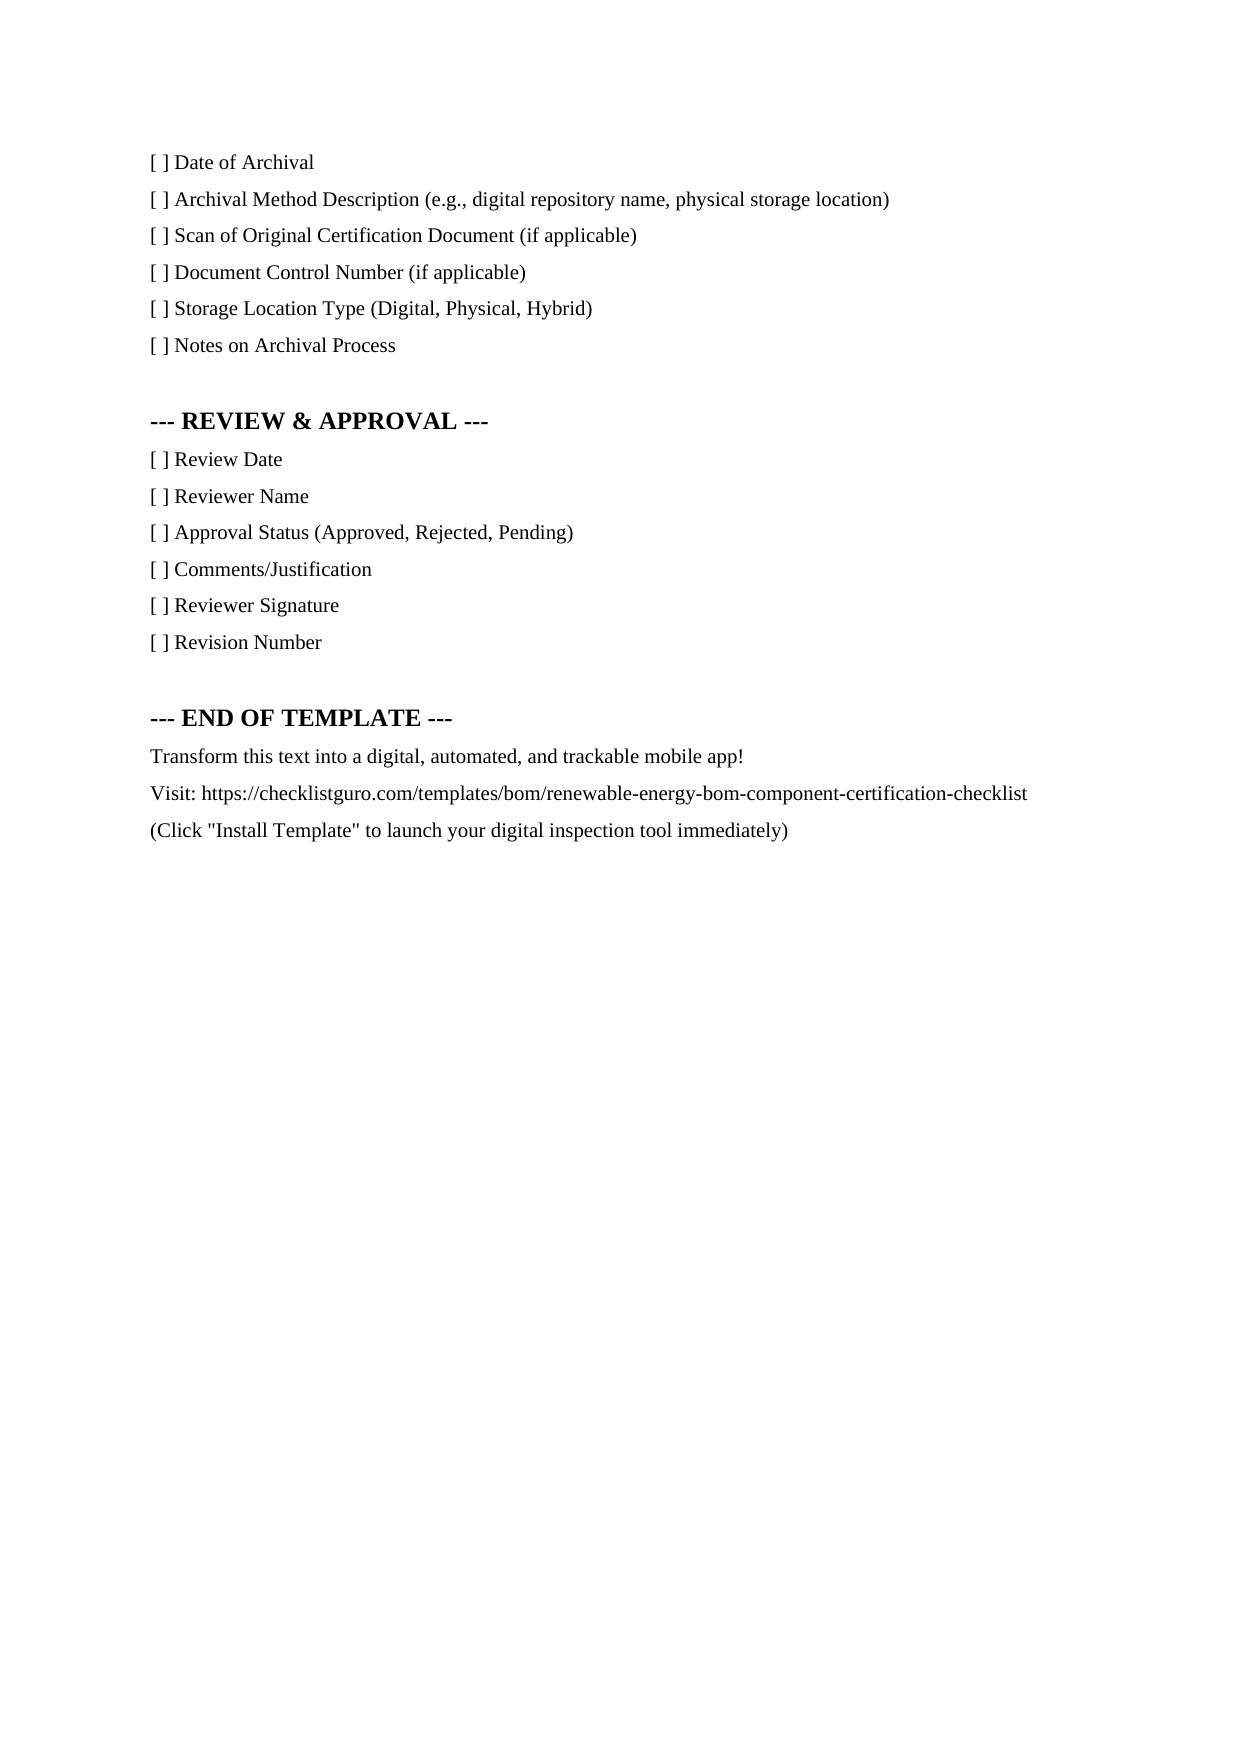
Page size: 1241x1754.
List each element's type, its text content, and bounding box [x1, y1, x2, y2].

text (Click "Install Template" to launch your digital inspection tool immediately) [150, 817, 1090, 842]
text --- REVIEW & APPROVAL --- [150, 406, 1090, 435]
text Transform this text into a digital, automated, and trackable mobile app! [150, 744, 1090, 768]
text [ ] Date of Archival [150, 150, 1090, 174]
text [ ] Scan of Original Certification Document (if applicable) [150, 223, 1090, 247]
text [ ] Revision Number [150, 630, 1090, 654]
text [ ] Reviewer Name [150, 484, 1090, 508]
text [ ] Approval Status (Approved, Rejected, Pending) [150, 520, 1090, 544]
text [ ] Document Control Number (if applicable) [150, 260, 1090, 284]
text [ ] Reviewer Signature [150, 593, 1090, 617]
text [ ] Storage Location Type (Digital, Physical, Hybrid) [150, 296, 1090, 320]
text [ ] Comments/Justification [150, 557, 1090, 581]
text Visit: https://checklistguro.com/templates/bom/renewable-energy-bom-component-certification-checklist [150, 781, 1090, 805]
text [ ] Archival Method Description (e.g., digital repository name, physical storage location) [150, 187, 1090, 211]
text [ ] Review Date [150, 447, 1090, 471]
text --- END OF TEMPLATE --- [150, 703, 1090, 732]
text [ ] Notes on Archival Process [150, 333, 1090, 357]
